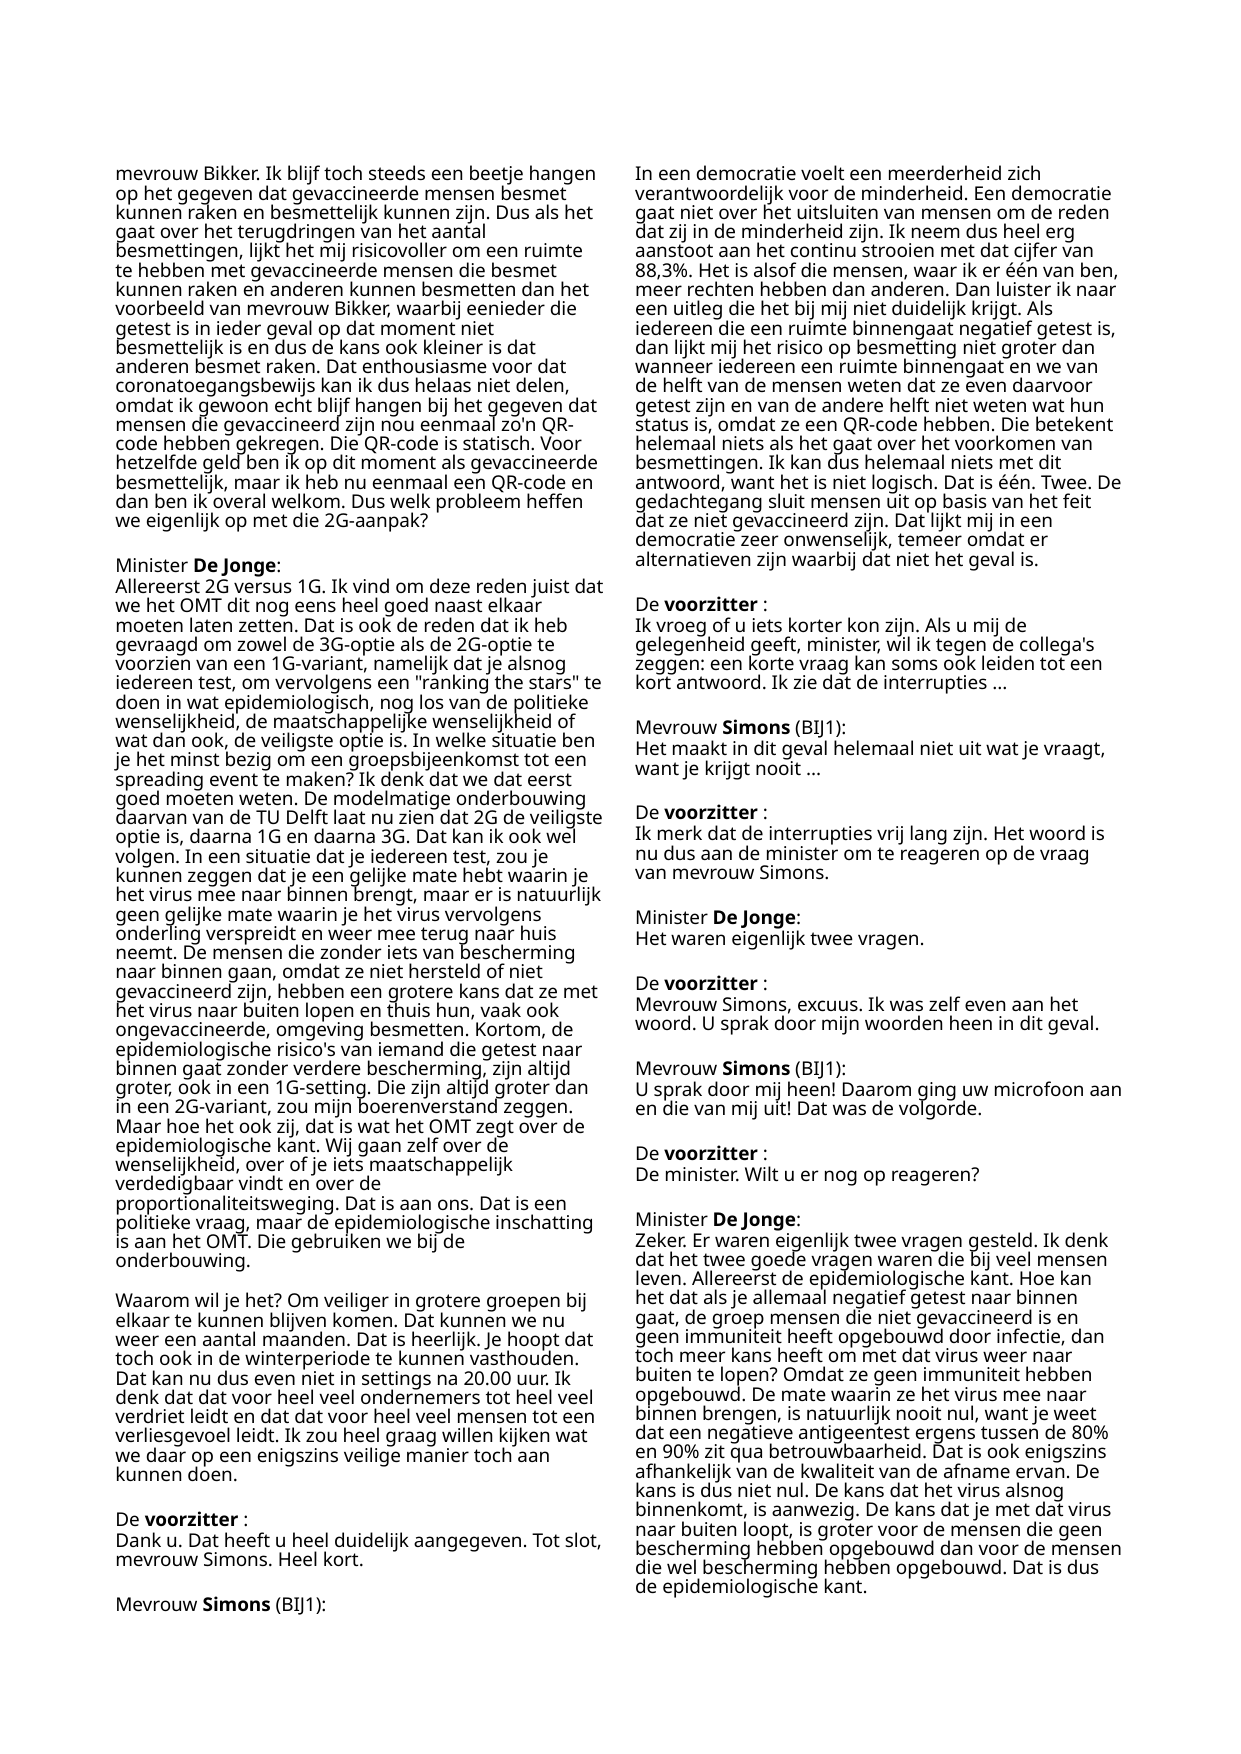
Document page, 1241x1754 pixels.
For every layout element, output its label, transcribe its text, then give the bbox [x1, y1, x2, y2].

text De voorzitter : [635, 799, 1125, 825]
text Mevrouw Simons (BIJ1): [635, 1055, 1125, 1081]
text Mevrouw Simons (BIJ1): [115, 1591, 605, 1617]
text Dank u. Dat heeft u heel duidelijk aangegeven. Tot slot, mevrouw Simons. Heel kort. [115, 1532, 605, 1570]
text In een democratie voelt een meerderheid zich verantwoordelijk voor de minderheid. Een democratie gaat niet over het uitsluiten van mensen om de reden dat zij in de minderheid zijn. Ik neem dus heel erg aanstoot aan het continu strooien met dat cijfer van 88,3%. Het is alsof die mensen, waar ik er één van ben, meer rechten hebben dan anderen. Dan luister ik naar een uitleg die het bij mij niet duidelijk krijgt. Als iedereen die een ruimte binnengaat negatief getest is, dan lijkt mij het risico op besmetting niet groter dan wanneer iedereen een ruimte binnengaat en we van de helft van de mensen weten dat ze even daarvoor getest zijn en van de andere helft niet weten wat hun status is, omdat ze een QR-code hebben. Die betekent helemaal niets als het gaat over het voorkomen van besmettingen. Ik kan dus helemaal niets met dit antwoord, want het is niet logisch. Dat is één. Twee. De gedachtegang sluit mensen uit op basis van het feit dat ze niet gevaccineerd zijn. Dat lijkt mij in een democratie zeer onwenselijk, temeer omdat er alternatieven zijn waarbij dat niet het geval is. [635, 165, 1125, 570]
text Minister De Jonge: [115, 552, 605, 578]
text Mevrouw Simons (BIJ1): [635, 714, 1125, 740]
text De voorzitter : [635, 1140, 1125, 1166]
text Allereerst 2G versus 1G. Ik vind om deze reden juist dat we het OMT dit nog eens heel goed naast elkaar moeten laten zetten. Dat is ook de reden dat ik heb gevraagd om zowel de 3G-optie als de 2G-optie te voorzien van een 1G-variant, namelijk dat je alsnog iedereen test, om vervolgens een "ranking the stars" te doen in wat epidemiologisch, nog los van de politieke wenselijkheid, de maatschappelijke wenselijkheid of wat dan ook, de veiligste optie is. In welke situatie ben je het minst bezig om een groepsbijeenkomst tot een spreading event te maken? Ik denk dat we dat eerst goed moeten weten. De modelmatige onderbouwing daarvan van de TU Delft laat nu zien dat 2G de veiligste optie is, daarna 1G en daarna 3G. Dat kan ik ook wel volgen. In een situatie dat je iedereen test, zou je kunnen zeggen dat je een gelijke mate hebt waarin je het virus mee naar binnen brengt, maar er is natuurlijk geen gelijke mate waarin je het virus vervolgens onderling verspreidt en weer mee terug naar huis neemt. De mensen die zonder iets van bescherming naar binnen gaan, omdat ze niet hersteld of niet gevaccineerd zijn, hebben een grotere kans dat ze met het virus naar buiten lopen en thuis hun, vaak ook ongevaccineerde, omgeving besmetten. Kortom, de epidemiologische risico's van iemand die getest naar binnen gaat zonder verdere bescherming, zijn altijd groter, ook in een 1G-setting. Die zijn altijd groter dan in een 2G-variant, zou mijn boerenverstand zeggen. Maar hoe het ook zij, dat is wat het OMT zegt over de epidemiologische kant. Wij gaan zelf over de wenselijkheid, over of je iets maatschappelijk verdedigbaar vindt en over de proportionaliteitsweging. Dat is aan ons. Dat is een politieke vraag, maar de epidemiologische inschatting is aan het OMT. Die gebruiken we bij de onderbouwing. [115, 578, 605, 1272]
text Minister De Jonge: [635, 1206, 1125, 1232]
text Het waren eigenlijk twee vragen. [635, 930, 1125, 949]
text Mevrouw Simons, excuus. Ik was zelf even aan het woord. U sprak door mijn woorden heen in dit geval. [635, 996, 1125, 1034]
text De voorzitter : [635, 591, 1125, 617]
text Minister De Jonge: [635, 904, 1125, 930]
text Waarom wil je het? Om veiliger in grotere groepen bij elkaar te kunnen blijven komen. Dat kunnen we nu weer een aantal maanden. Dat is heerlijk. Je hoopt dat toch ook in de winterperiode te kunnen vasthouden. Dat kan nu dus even niet in settings na 20.00 uur. Ik denk dat dat voor heel veel ondernemers tot heel veel verdriet leidt en dat dat voor heel veel mensen tot een verliesgevoel leidt. Ik zou heel graag willen kijken wat we daar op een enigszins veilige manier toch aan kunnen doen. [115, 1292, 605, 1485]
text Ik vroeg of u iets korter kon zijn. Als u mij de gelegenheid geeft, minister, wil ik tegen de collega's zeggen: een korte vraag kan soms ook leiden tot een kort antwoord. Ik zie dat de interrupties ... [635, 617, 1125, 694]
text De voorzitter : [635, 970, 1125, 996]
text Het maakt in dit geval helemaal niet uit wat je vraagt, want je krijgt nooit ... [635, 740, 1125, 779]
text De voorzitter : [115, 1506, 605, 1532]
text mevrouw Bikker. Ik blijf toch steeds een beetje hangen op het gegeven dat gevaccineerde mensen besmet kunnen raken en besmettelijk kunnen zijn. Dus als het gaat over het terugdringen van het aantal besmettingen, lijkt het mij risicovoller om een ruimte te hebben met gevaccineerde mensen die besmet kunnen raken en anderen kunnen besmetten dan het voorbeeld van mevrouw Bikker, waarbij eenieder die getest is in ieder geval op dat moment niet besmettelijk is en dus de kans ook kleiner is dat anderen besmet raken. Dat enthousiasme voor dat coronatoegangsbewijs kan ik dus helaas niet delen, omdat ik gewoon echt blijf hangen bij het gegeven dat mensen die gevaccineerd zijn nou eenmaal zo'n QR-code hebben gekregen. Die QR-code is statisch. Voor hetzelfde geld ben ik op dit moment als gevaccineerde besmettelijk, maar ik heb nu eenmaal een QR-code en dan ben ik overal welkom. Dus welk probleem heffen we eigenlijk op met die 2G-aanpak? [115, 165, 605, 531]
text Ik merk dat de interrupties vrij lang zijn. Het woord is nu dus aan de minister om te reageren op de vraag van mevrouw Simons. [635, 825, 1125, 883]
text De minister. Wilt u er nog op reageren? [635, 1166, 1125, 1185]
text U sprak door mij heen! Daarom ging uw microfoon aan en die van mij uit! Dat was de volgorde. [635, 1081, 1125, 1119]
text Zeker. Er waren eigenlijk twee vragen gesteld. Ik denk dat het twee goede vragen waren die bij veel mensen leven. Allereerst de epidemiologische kant. Hoe kan het dat als je allemaal negatief getest naar binnen gaat, de groep mensen die niet gevaccineerd is en geen immuniteit heeft opgebouwd door infectie, dan toch meer kans heeft om met dat virus weer naar buiten te lopen? Omdat ze geen immuniteit hebben opgebouwd. De mate waarin ze het virus mee naar binnen brengen, is natuurlijk nooit nul, want je weet dat een negatieve antigeentest ergens tussen de 80% en 90% zit qua betrouwbaarheid. Dat is ook enigszins afhankelijk van de kwaliteit van de afname ervan. De kans is dus niet nul. De kans dat het virus alsnog binnenkomt, is aanwezig. De kans dat je met dat virus naar buiten loopt, is groter voor de mensen die geen bescherming hebben opgebouwd dan voor de mensen die wel bescherming hebben opgebouwd. Dat is dus de epidemiologische kant. [635, 1232, 1125, 1598]
